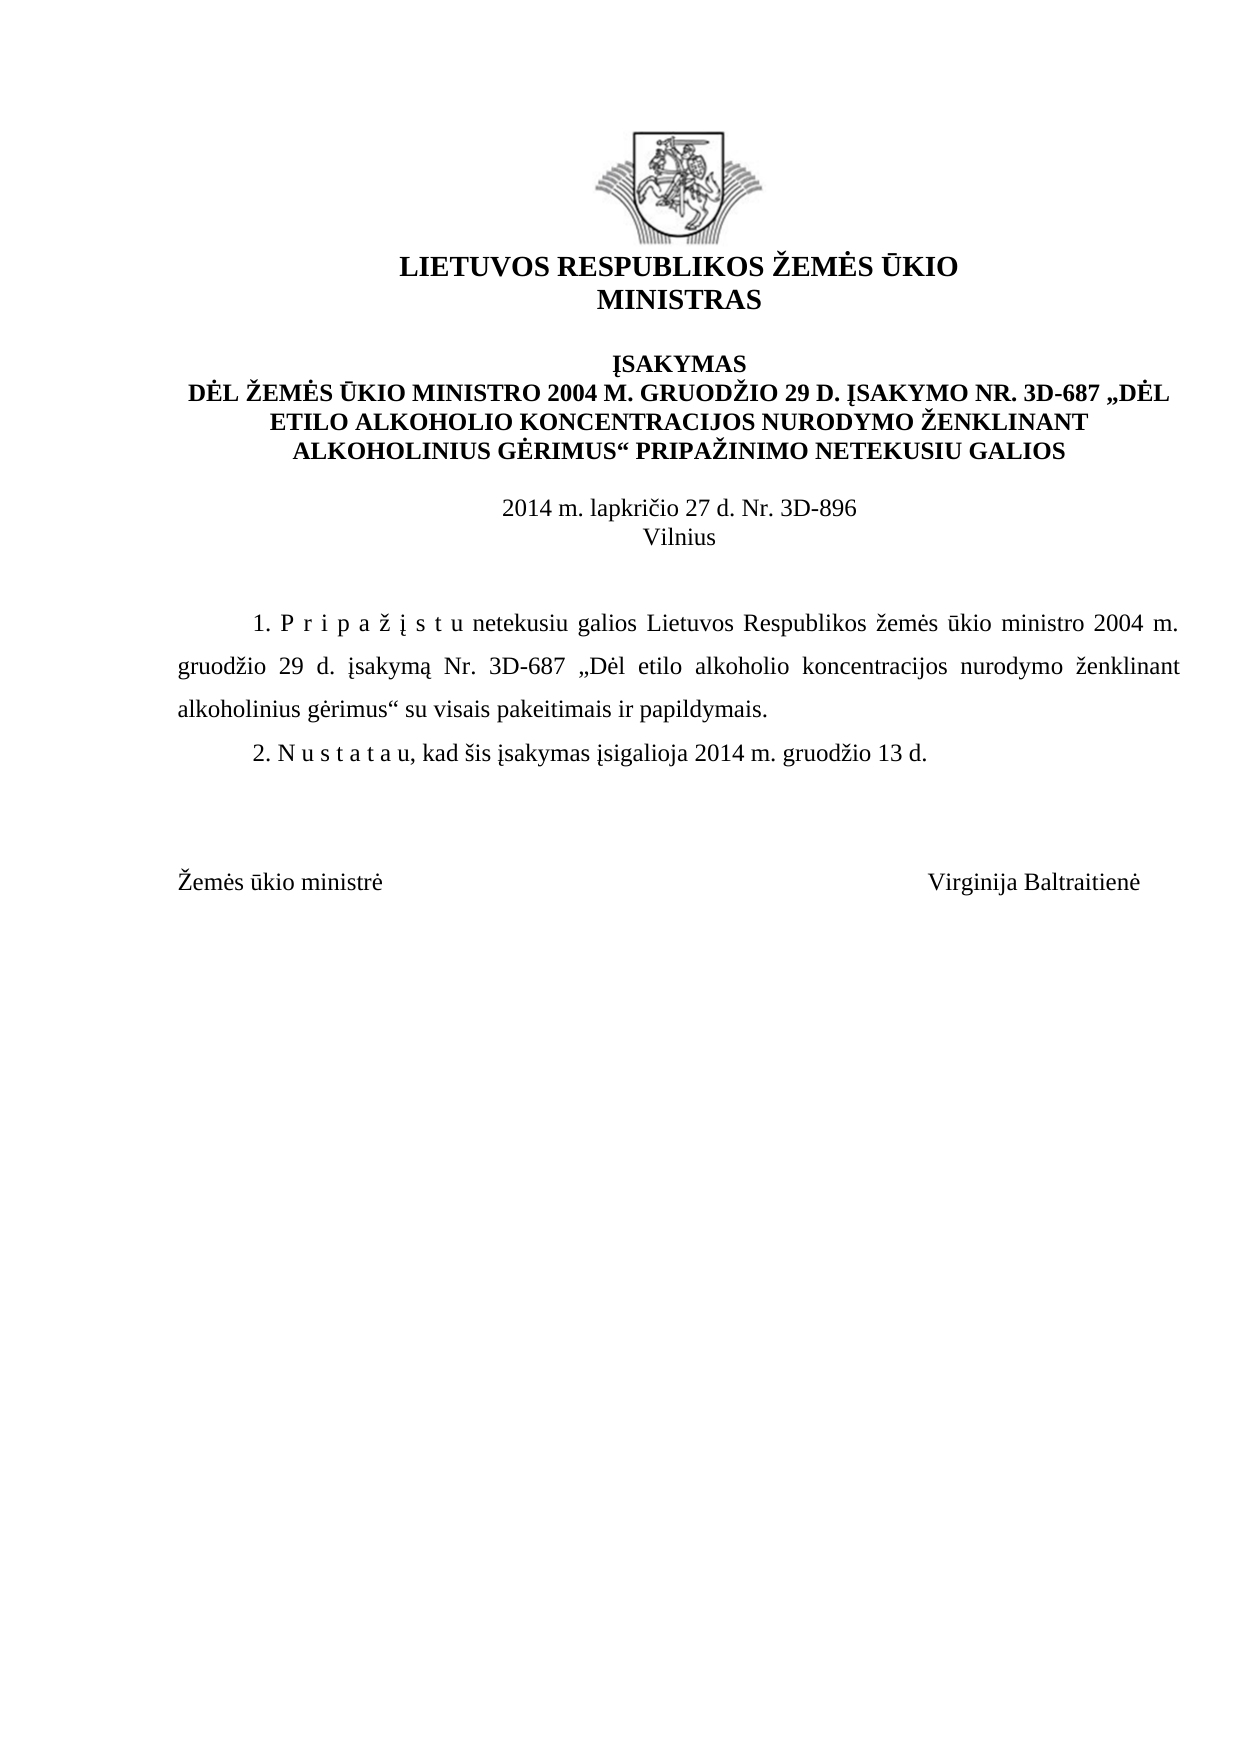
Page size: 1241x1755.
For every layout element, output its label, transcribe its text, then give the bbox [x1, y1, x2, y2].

text 1. P r i p a ž į s t u netekusiu galios Lietuvos Respublikos žemės ūkio ministro 2004 m. gruodžio 29 d. įsakymą Nr. 3D-687 „Dėl etilo alkoholio koncentracijos nurodymo ženklinant alkoholinius gėrimus“ su visais pakeitimais ir papildymais. [177, 608, 1181, 723]
text 2. N u s t a t a u, kad šis įsakymas įsigalioja 2014 m. gruodžio 13 d. [177, 738, 1181, 766]
text Žemės ūkio ministrė Virginija Baltraitienė [177, 867, 1181, 896]
text 2014 m. lapkričio 27 d. Nr. 3D-896 [177, 493, 1181, 522]
text MINISTRAS [177, 282, 1181, 316]
text LIETUVOS RESPUBLIKOS ŽEMĖS ŪKIO [177, 249, 1181, 282]
text Vilnius [177, 522, 1181, 551]
text DĖL ŽEMĖS ŪKIO MINISTRO 2004 M. GRUODŽIO 29 D. ĮSAKYMO NR. 3D-687 „DĖL ETILO ALKOHOLIO KONCENTRACIJOS NURODYMO ŽENKLINANT ALKOHOLINIUS GĖRIMUS“ PRIPAŽINIMO NETEKUSIU GALIOS [177, 378, 1181, 464]
text ĮSAKYMAS [177, 349, 1181, 378]
